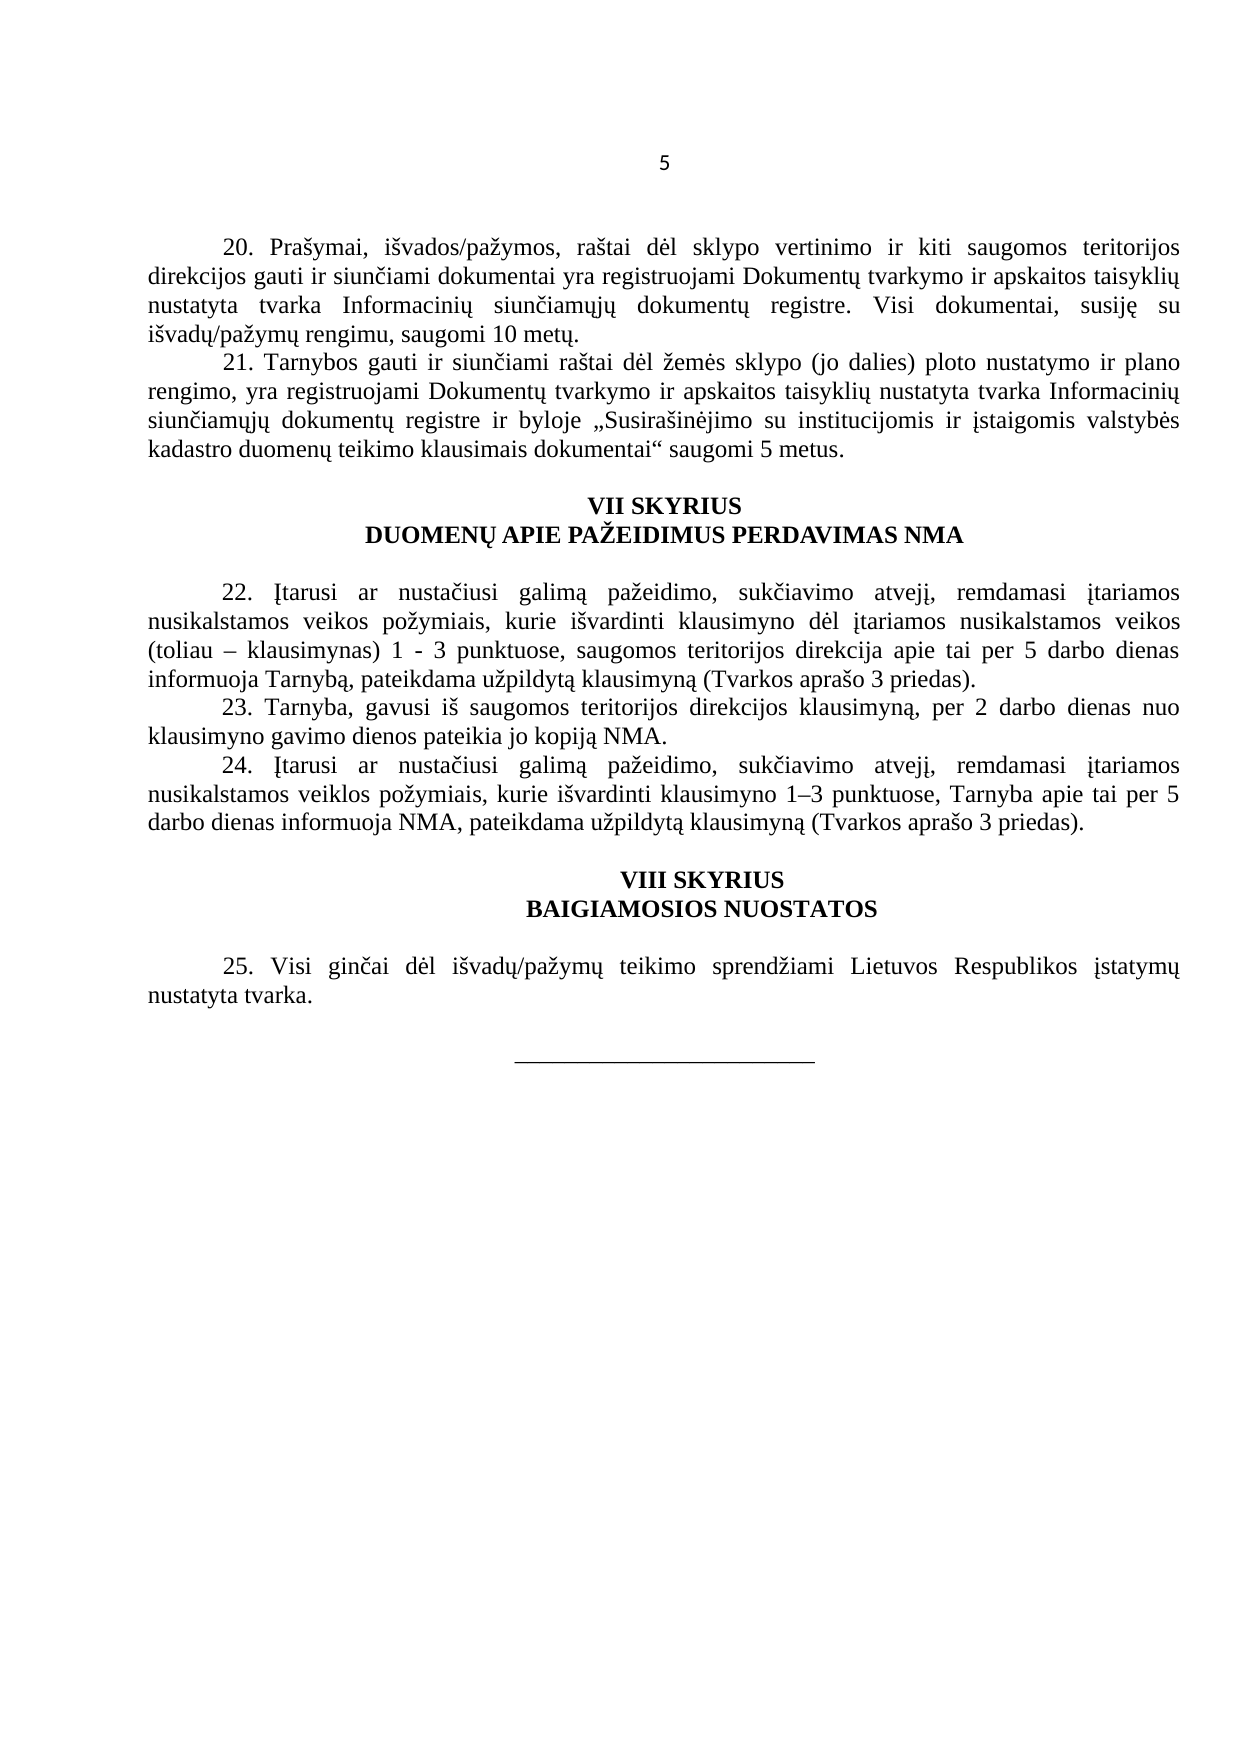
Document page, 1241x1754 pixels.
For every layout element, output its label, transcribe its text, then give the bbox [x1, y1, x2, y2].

text 20. Prašymai, išvados/pažymos, raštai dėl sklypo vertinimo ir kiti saugomos teritorijos direkcijos gauti ir siunčiami dokumentai yra registruojami Dokumentų tvarkymo ir apskaitos taisyklių nustatyta tvarka Informacinių siunčiamųjų dokumentų registre. Visi dokumentai, susiję su išvadų/pažymų rengimu, saugomi 10 metų. [148, 232, 1181, 347]
text 23. Tarnyba, gavusi iš saugomos teritorijos direkcijos klausimyną, per 2 darbo dienas nuo klausimyno gavimo dienos pateikia jo kopiją NMA. [148, 692, 1181, 750]
text 22. Įtarusi ar nustačiusi galimą pažeidimo, sukčiavimo atvejį, remdamasi įtariamos nusikalstamos veikos požymiais, kurie išvardinti klausimyno dėl įtariamos nusikalstamos veikos (toliau – klausimynas) 1 - 3 punktuose, saugomos teritorijos direkcija apie tai per 5 darbo dienas informuoja Tarnybą, pateikdama užpildytą klausimyną (Tvarkos aprašo 3 priedas). [148, 577, 1181, 692]
text ________________________ [148, 1037, 1181, 1066]
text VIII SKYRIUS [148, 865, 1181, 894]
text VII SKYRIUS DUOMENŲ APIE PAŽEIDIMUS PERDAVIMAS NMA [148, 491, 1181, 549]
text BAIGIAMOSIOS NUOSTATOS [148, 894, 1181, 922]
text 24. Įtarusi ar nustačiusi galimą pažeidimo, sukčiavimo atvejį, remdamasi įtariamos nusikalstamos veiklos požymiais, kurie išvardinti klausimyno 1–3 punktuose, Tarnyba apie tai per 5 darbo dienas informuoja NMA, pateikdama užpildytą klausimyną (Tvarkos aprašo 3 priedas). [148, 750, 1181, 836]
text 25. Visi ginčai dėl išvadų/pažymų teikimo sprendžiami Lietuvos Respublikos įstatymų nustatyta tvarka. [148, 951, 1181, 1009]
text 21. Tarnybos gauti ir siunčiami raštai dėl žemės sklypo (jo dalies) ploto nustatymo ir plano rengimo, yra registruojami Dokumentų tvarkymo ir apskaitos taisyklių nustatyta tvarka Informacinių siunčiamųjų dokumentų registre ir byloje „Susirašinėjimo su institucijomis ir įstaigomis valstybės kadastro duomenų teikimo klausimais dokumentai“ saugomi 5 metus. [148, 347, 1181, 462]
